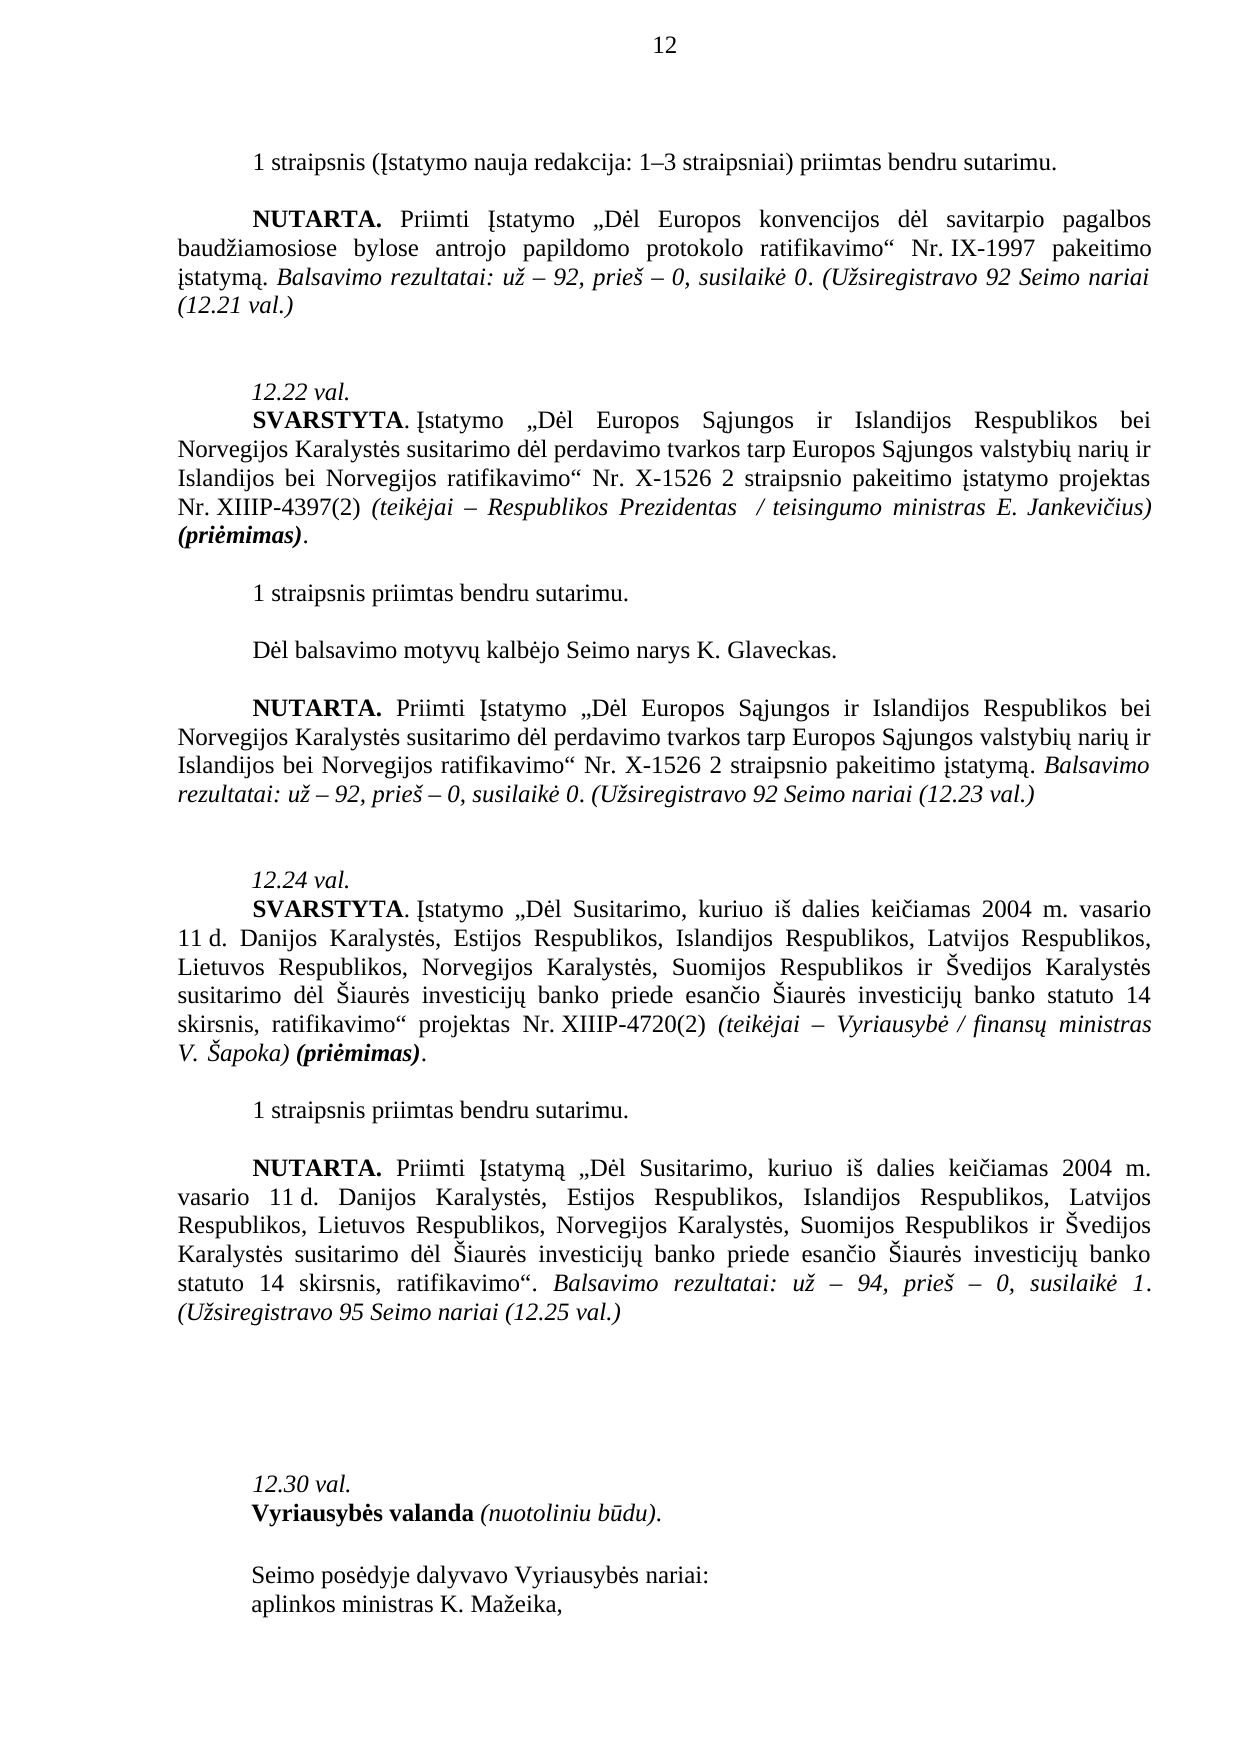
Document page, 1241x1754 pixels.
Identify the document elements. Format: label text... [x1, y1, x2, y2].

text 1 straipsnis (Įstatymo nauja redakcija: 1–3 straipsniai) priimtas bendru sutarimu. [177, 147, 1152, 176]
text NUTARTA. Priimti Įstatymą „Dėl Susitarimo, kuriuo iš dalies keičiamas 2004 m. vasario 11 d. Danijos Karalystės, Estijos Respublikos, Islandijos Respublikos, Latvijos Respublikos, Lietuvos Respublikos, Norvegijos Karalystės, Suomijos Respublikos ir Švedijos Karalystės susitarimo dėl Šiaurės investicijų banko priede esančio Šiaurės investicijų banko statuto 14 skirsnis, ratifikavimo“. Balsavimo rezultatai: už – 94, prieš – 0, susilaikė 1. (Užsiregistravo 95 Seimo nariai (12.25 val.) [177, 1153, 1152, 1326]
text 1 straipsnis priimtas bendru sutarimu. [177, 1096, 1152, 1124]
text NUTARTA. Priimti Įstatymo „Dėl Europos Sąjungos ir Islandijos Respublikos bei Norvegijos Karalystės susitarimo dėl perdavimo tvarkos tarp Europos Sąjungos valstybių narių ir Islandijos bei Norvegijos ratifikavimo“ Nr. X-1526 2 straipsnio pakeitimo įstatymą. Balsavimo rezultatai: už – 92, prieš – 0, susilaikė 0. (Užsiregistravo 92 Seimo nariai (12.23 val.) [177, 693, 1152, 808]
text NUTARTA. Priimti Įstatymo „Dėl Europos konvencijos dėl savitarpio pagalbos baudžiamosiose bylose antrojo papildomo protokolo ratifikavimo“ Nr. IX-1997 pakeitimo įstatymą. Balsavimo rezultatai: už – 92, prieš – 0, susilaikė 0. (Užsiregistravo 92 Seimo nariai (12.21 val.) [177, 204, 1152, 319]
text 12.22 val. [177, 377, 1152, 406]
text 1 straipsnis priimtas bendru sutarimu. [177, 578, 1152, 607]
text SVARSTYTA. Įstatymo „Dėl Europos Sąjungos ir Islandijos Respublikos bei Norvegijos Karalystės susitarimo dėl perdavimo tvarkos tarp Europos Sąjungos valstybių narių ir Islandijos bei Norvegijos ratifikavimo“ Nr. X-1526 2 straipsnio pakeitimo įstatymo projektas Nr. XIIIP-4397(2) (teikėjai – Respublikos Prezidentas / teisingumo ministras E. Jankevičius) (priėmimas). [177, 406, 1152, 549]
text Dėl balsavimo motyvų kalbėjo Seimo narys K. Glaveckas. [177, 636, 1152, 664]
subtitle Vyriausybės valanda (nuotoliniu būdu). [177, 1498, 1152, 1527]
text 12.24 val. [177, 866, 1152, 894]
text SVARSTYTA. Įstatymo „Dėl Susitarimo, kuriuo iš dalies keičiamas 2004 m. vasario 11 d. Danijos Karalystės, Estijos Respublikos, Islandijos Respublikos, Latvijos Respublikos, Lietuvos Respublikos, Norvegijos Karalystės, Suomijos Respublikos ir Švedijos Karalystės susitarimo dėl Šiaurės investicijų banko priede esančio Šiaurės investicijų banko statuto 14 skirsnis, ratifikavimo“ projektas Nr. XIIIP-4720(2) (teikėjai – Vyriausybė / finansų ministras V. Šapoka) (priėmimas). [177, 894, 1152, 1067]
text 12.30 val. [177, 1469, 1152, 1498]
text aplinkos ministras K. Mažeika, [177, 1589, 1152, 1618]
text Seimo posėdyje dalyvavo Vyriausybės nariai: [177, 1560, 1152, 1589]
